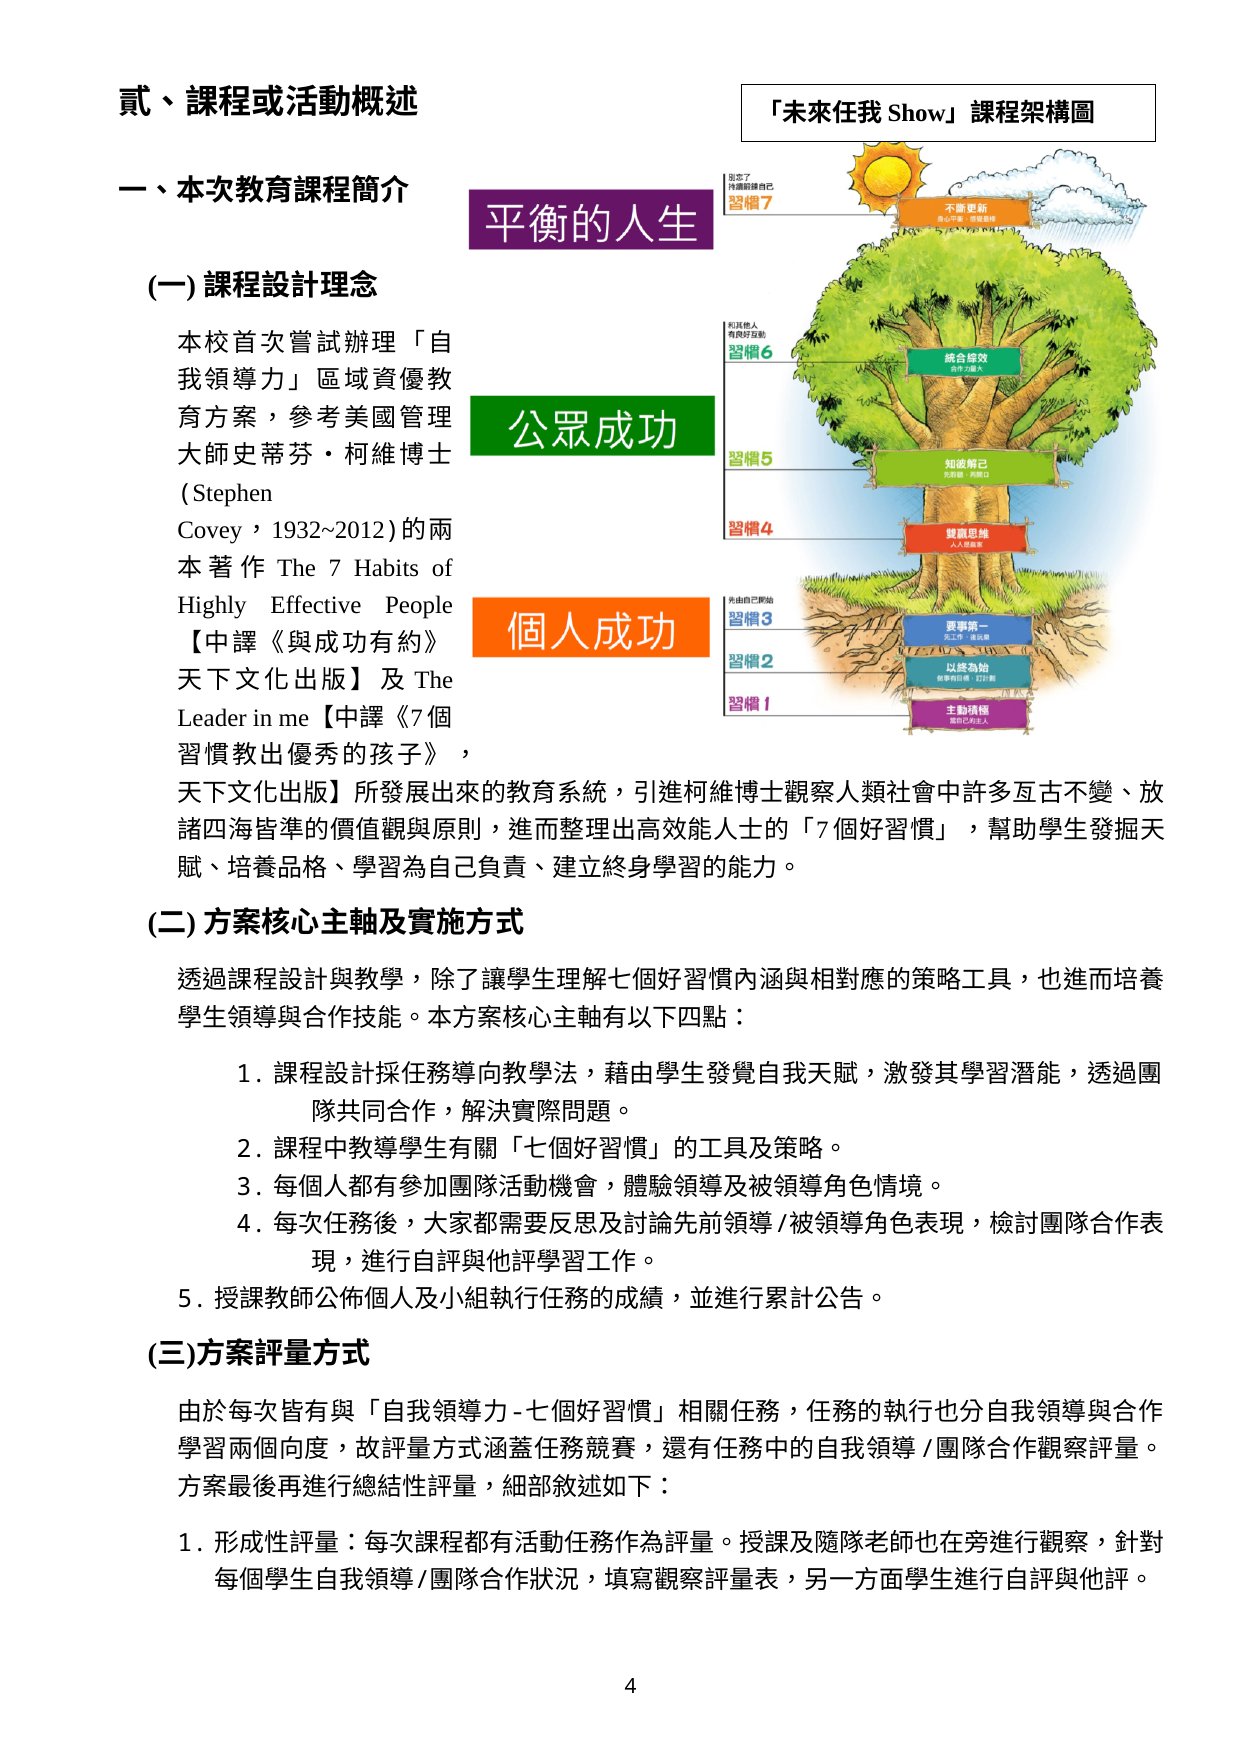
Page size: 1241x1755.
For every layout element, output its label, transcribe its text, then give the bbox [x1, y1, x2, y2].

list 授課教師公佈個人及小組執行任務的成績，並進行累計公告。 [177, 1277, 1165, 1315]
text 貳、課程或活動概述 [118, 84, 741, 121]
text 一、本次教育課程簡介 [118, 146, 453, 209]
list 形成性評量：每次課程都有活動任務作為評量。授課及隨隊老師也在旁進行觀察，針對每個學生自我領導/團隊合作狀況，填寫觀察評量表，另一方面學生進行自評與他評。 [177, 1521, 1165, 1596]
text 「未來任我Show」課程架構圖 [757, 93, 1139, 129]
text (二) 方案核心主軸及實施方式 [118, 902, 1165, 940]
text [1156, 84, 1165, 121]
text 由於每次皆有與「自我領導力-七個好習慣」相關任務，任務的執行也分自我領導與合作學習兩個向度，故評量方式涵蓋任務競賽，還有任務中的自我領導/團隊合作觀察評量。方案最後再進行總結性評量，細部敘述如下： [177, 1390, 1165, 1502]
text [742, 85, 1155, 141]
text (三)方案評量方式 [118, 1334, 1165, 1371]
list 課程中教導學生有關「七個好習慣」的工具及策略。 [236, 1127, 1165, 1165]
list 課程設計採任務導向教學法，藉由學生發覺自我天賦，激發其學習潛能，透過團隊共同合作，解決實際問題。 [236, 1052, 1165, 1127]
text 本校首次嘗試辦理「自我領導力」區域資優教育方案，參考美國管理大師史蒂芬・柯維博士(Stephen Covey，1932~2012)的兩本著作The 7 Habits of Highly Effective People【中譯《與成功有約》，天下文化出版】及The Leader in me【中譯《7個習慣教出優秀的孩子》，天下文化出版】所發展出來的教育系統，引進柯維博士觀察人類社會中許多亙古不變、放諸四海皆準的價值觀與原則，進而整理出高效能人士的「7個好習慣」，幫助學生發掘天賦、培養品格、學習為自己負責、建立終身學習的能力。 [177, 321, 1165, 884]
list 每次任務後，大家都需要反思及討論先前領導/被領導角色表現，檢討團隊合作表現，進行自評與他評學習工作。 [236, 1202, 1165, 1277]
text (一) 課程設計理念 [118, 265, 453, 302]
text 透過課程設計與教學，除了讓學生理解七個好習慣內涵與相對應的策略工具，也進而培養學生領導與合作技能。本方案核心主軸有以下四點： [177, 959, 1165, 1034]
list 每個人都有參加團隊活動機會，體驗領導及被領導角色情境。 [236, 1165, 1165, 1202]
